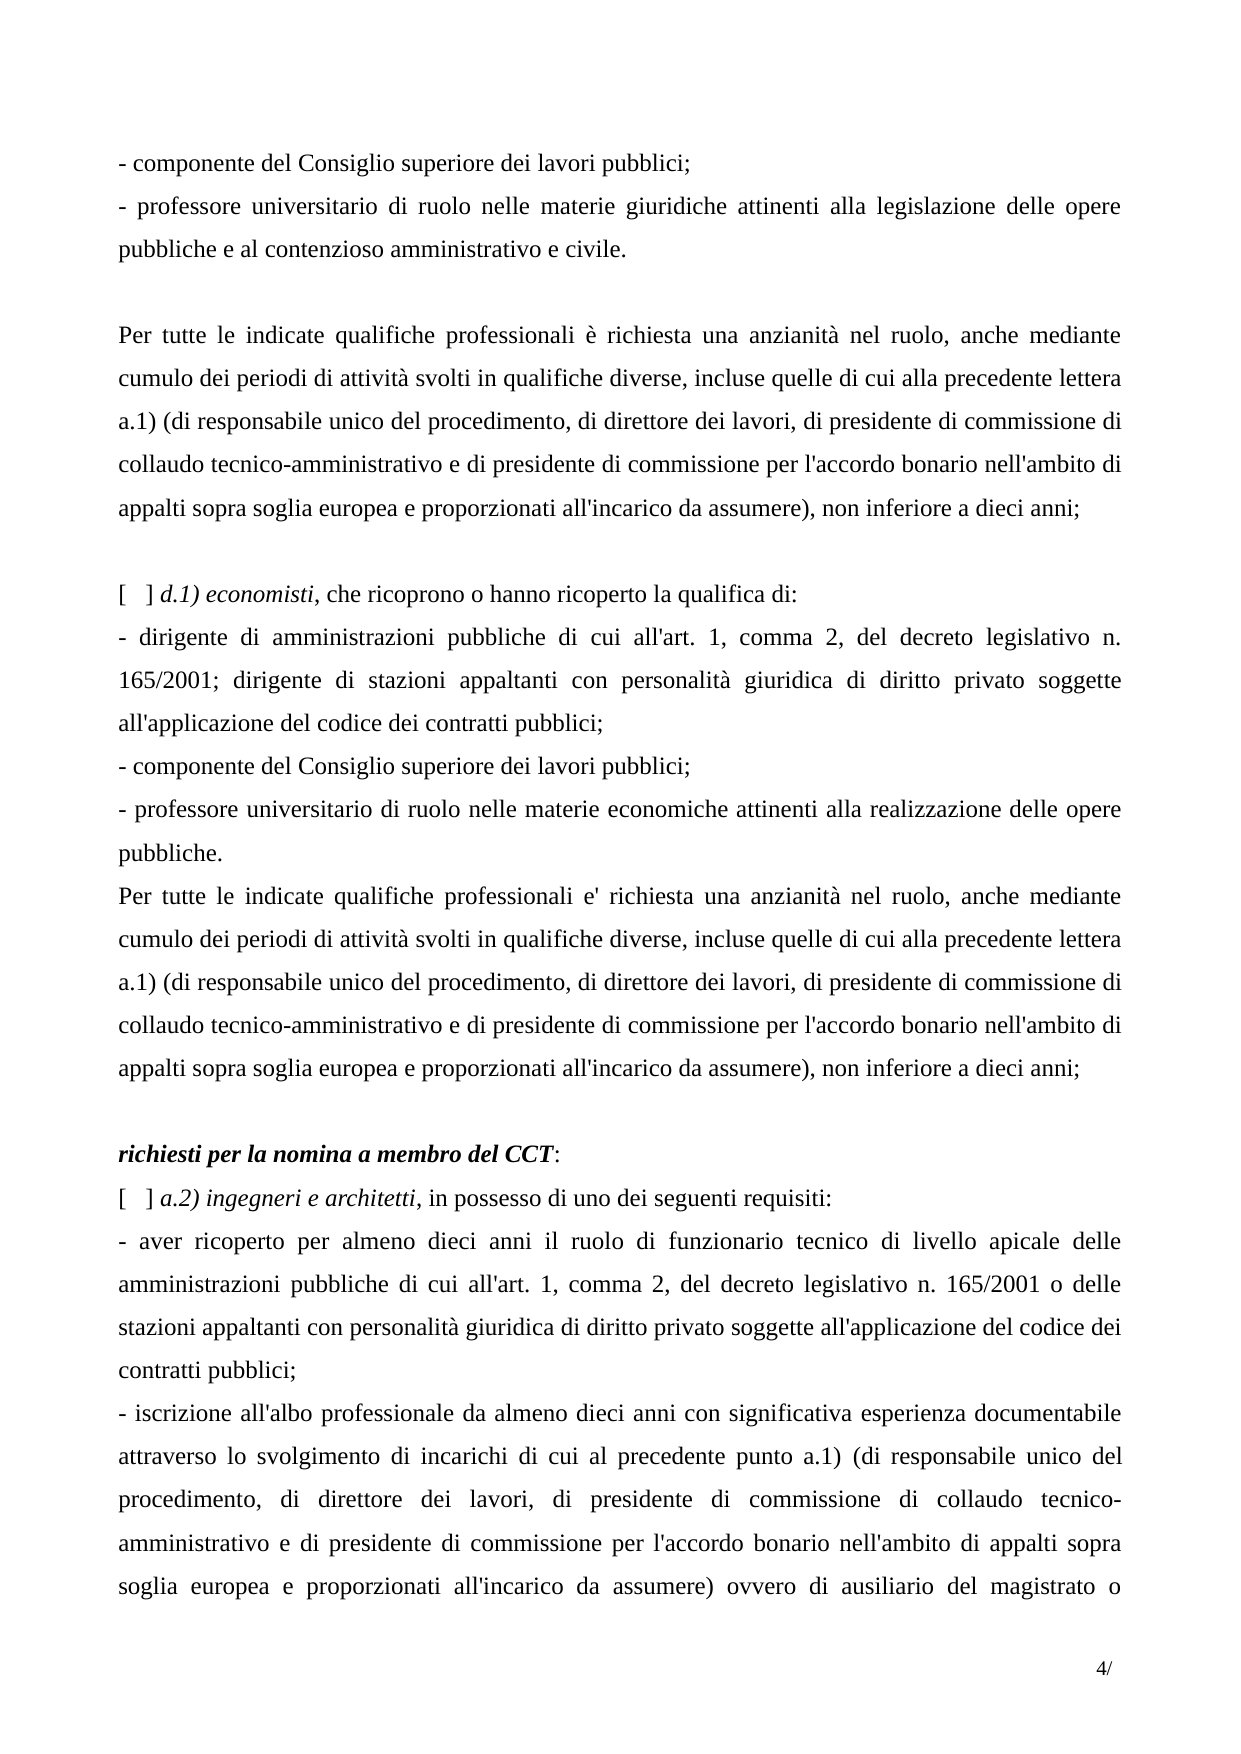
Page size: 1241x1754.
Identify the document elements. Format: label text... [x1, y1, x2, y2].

text - professore universitario di ruolo nelle materie giuridiche attinenti alla legislazione delle opere pubbliche e al contenzioso amministrativo e civile. [118, 191, 1123, 263]
text - iscrizione all'albo professionale da almeno dieci anni con significativa esperienza documentabile attraverso lo svolgimento di incarichi di cui al precedente punto a.1) (di responsabile unico del procedimento, di direttore dei lavori, di presidente di commissione di collaudo tecnico-amministrativo e di presidente di commissione per l'accordo bonario nell'ambito di appalti sopra soglia europea e proporzionati all'incarico da assumere) ovvero di ausiliario del magistrato o [118, 1398, 1123, 1599]
text [ ] a.2) ingegneri e architetti, in possesso di uno dei seguenti requisiti: [118, 1183, 1123, 1211]
text - dirigente di amministrazioni pubbliche di cui all'art. 1, comma 2, del decreto legislativo n. 165/2001; dirigente di stazioni appaltanti con personalità giuridica di diritto privato soggette all'applicazione del codice dei contratti pubblici; [118, 622, 1123, 737]
text Per tutte le indicate qualifiche professionali è richiesta una anzianità nel ruolo, anche mediante cumulo dei periodi di attività svolti in qualifiche diverse, incluse quelle di cui alla precedente lettera a.1) (di responsabile unico del procedimento, di direttore dei lavori, di presidente di commissione di collaudo tecnico-amministrativo e di presidente di commissione per l'accordo bonario nell'ambito di appalti sopra soglia europea e proporzionati all'incarico da assumere), non inferiore a dieci anni; [118, 320, 1123, 521]
text richiesti per la nomina a membro del CCT: [118, 1139, 1123, 1168]
text - componente del Consiglio superiore dei lavori pubblici; [118, 751, 1123, 780]
text [ ] d.1) economisti, che ricoprono o hanno ricoperto la qualifica di: [118, 579, 1123, 608]
text - professore universitario di ruolo nelle materie economiche attinenti alla realizzazione delle opere pubbliche. [118, 794, 1123, 866]
text Per tutte le indicate qualifiche professionali e' richiesta una anzianità nel ruolo, anche mediante cumulo dei periodi di attività svolti in qualifiche diverse, incluse quelle di cui alla precedente lettera a.1) (di responsabile unico del procedimento, di direttore dei lavori, di presidente di commissione di collaudo tecnico-amministrativo e di presidente di commissione per l'accordo bonario nell'ambito di appalti sopra soglia europea e proporzionati all'incarico da assumere), non inferiore a dieci anni; [118, 881, 1123, 1082]
text - componente del Consiglio superiore dei lavori pubblici; [118, 148, 1123, 176]
text - aver ricoperto per almeno dieci anni il ruolo di funzionario tecnico di livello apicale delle amministrazioni pubbliche di cui all'art. 1, comma 2, del decreto legislativo n. 165/2001 o delle stazioni appaltanti con personalità giuridica di diritto privato soggette all'applicazione del codice dei contratti pubblici; [118, 1226, 1123, 1384]
